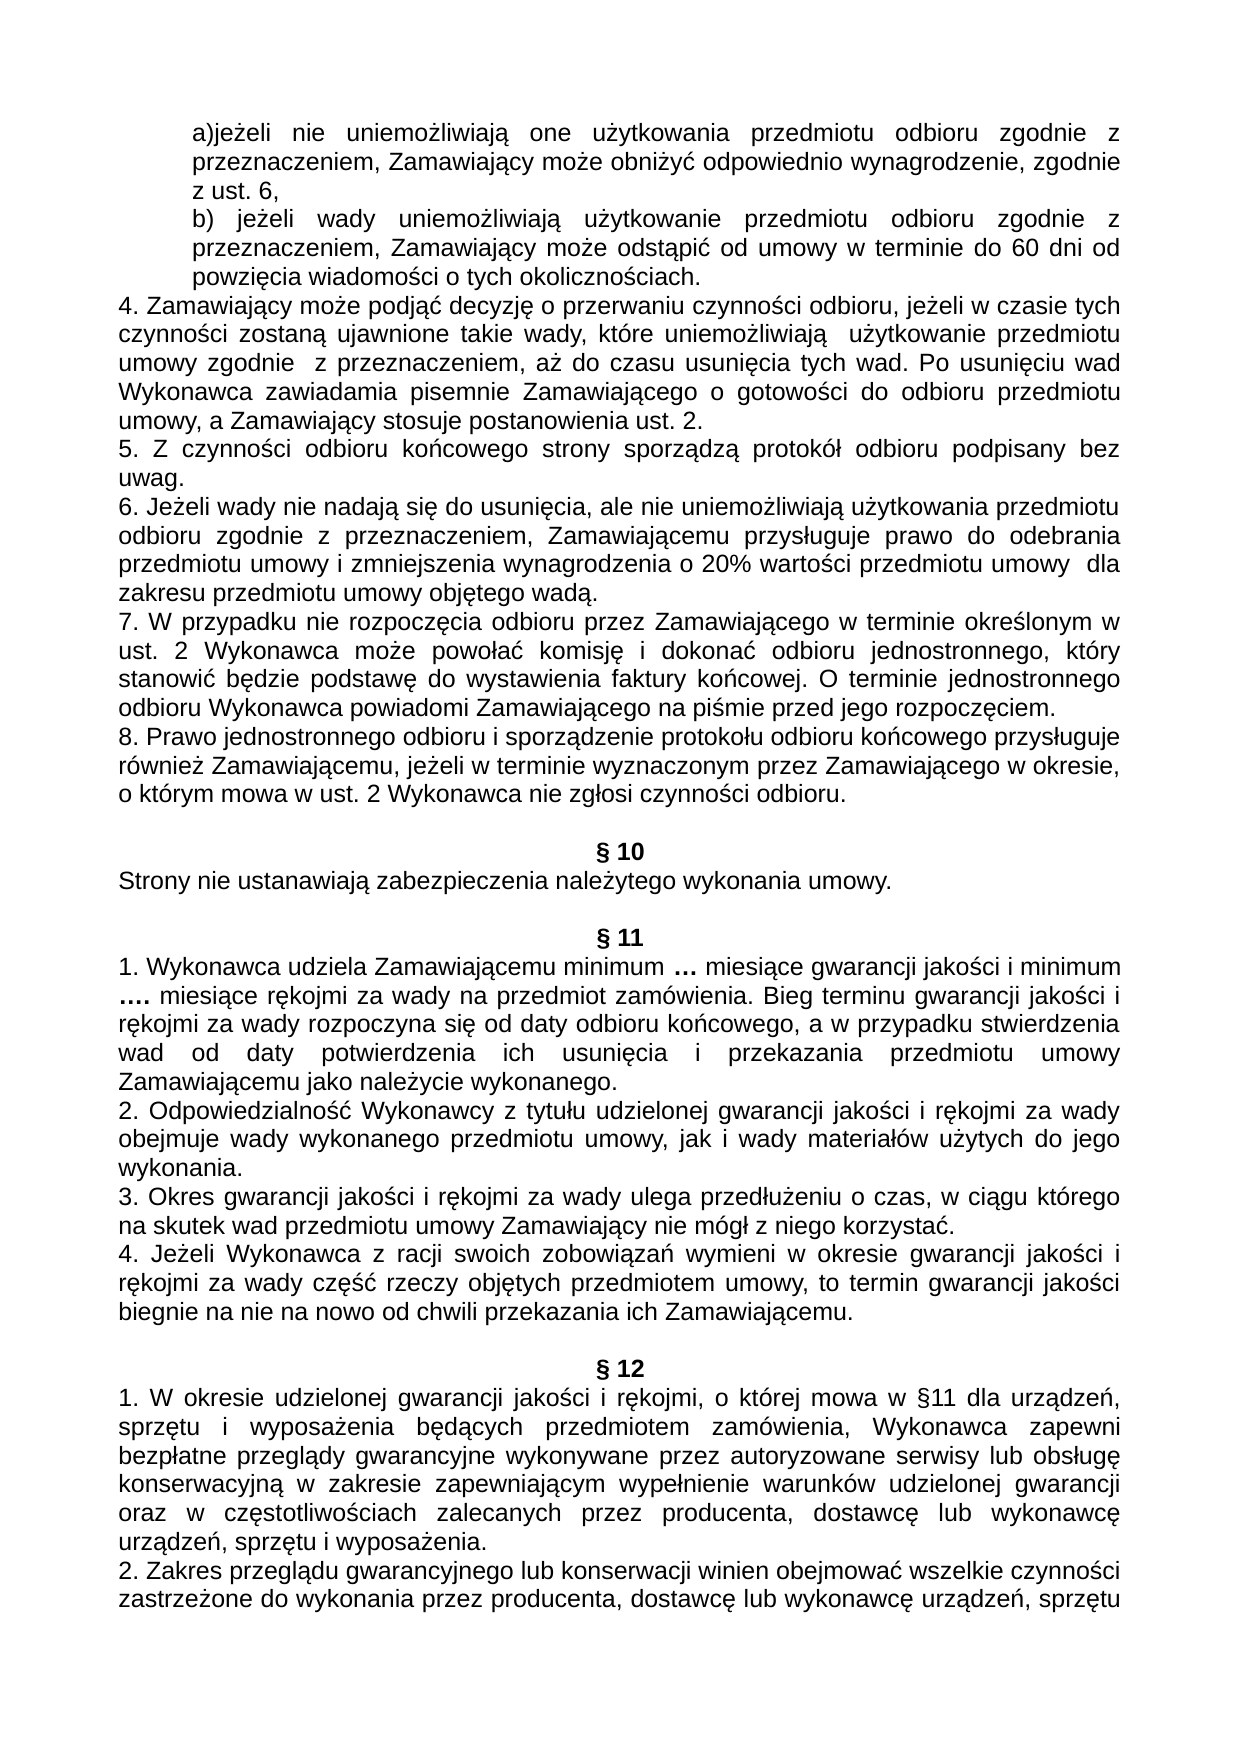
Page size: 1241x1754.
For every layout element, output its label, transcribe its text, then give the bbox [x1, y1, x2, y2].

text 4. Zamawiający może podjąć decyzję o przerwaniu czynności odbioru, jeżeli w czasie tych czynności zostaną ujawnione takie wady, które uniemożliwiają użytkowanie przedmiotu umowy zgodnie z przeznaczeniem, aż do czasu usunięcia tych wad. Po usunięciu wad Wykonawca zawiadamia pisemnie Zamawiającego o gotowości do odbioru przedmiotu umowy, a Zamawiający stosuje postanowienia ust. 2. [118, 291, 1122, 434]
text 6. Jeżeli wady nie nadają się do usunięcia, ale nie uniemożliwiają użytkowania przedmiotu odbioru zgodnie z przeznaczeniem, Zamawiającemu przysługuje prawo do odebrania przedmiotu umowy i zmniejszenia wynagrodzenia o 20% wartości przedmiotu umowy dla zakresu przedmiotu umowy objętego wadą. [118, 492, 1122, 607]
text b) jeżeli wady uniemożliwiają użytkowanie przedmiotu odbioru zgodnie z przeznaczeniem, Zamawiający może odstąpić od umowy w terminie do 60 dni od powzięcia wiadomości o tych okolicznościach. [192, 204, 1122, 291]
text a)jeżeli nie uniemożliwiają one użytkowania przedmiotu odbioru zgodnie z przeznaczeniem, Zamawiający może obniżyć odpowiednio wynagrodzenie, zgodnie z ust. 6, [192, 118, 1122, 204]
text 2. Odpowiedzialność Wykonawcy z tytułu udzielonej gwarancji jakości i rękojmi za wady obejmuje wady wykonanego przedmiotu umowy, jak i wady materiałów użytych do jego wykonania. [118, 1096, 1122, 1182]
text § 11 [118, 923, 1122, 952]
text 4. Jeżeli Wykonawca z racji swoich zobowiązań wymieni w okresie gwarancji jakości i rękojmi za wady część rzeczy objętych przedmiotem umowy, to termin gwarancji jakości biegnie na nie na nowo od chwili przekazania ich Zamawiającemu. [118, 1239, 1122, 1326]
text § 10 [118, 837, 1122, 866]
text 5. Z czynności odbioru końcowego strony sporządzą protokół odbioru podpisany bez uwag. [118, 434, 1122, 492]
text 8. Prawo jednostronnego odbioru i sporządzenie protokołu odbioru końcowego przysługuje również Zamawiającemu, jeżeli w terminie wyznaczonym przez Zamawiającego w okresie, o którym mowa w ust. 2 Wykonawca nie zgłosi czynności odbioru. [118, 722, 1122, 808]
text Strony nie ustanawiają zabezpieczenia należytego wykonania umowy. [118, 866, 1122, 894]
text 1. W okresie udzielonej gwarancji jakości i rękojmi, o której mowa w §11 dla urządzeń, sprzętu i wyposażenia będących przedmiotem zamówienia, Wykonawca zapewni bezpłatne przeglądy gwarancyjne wykonywane przez autoryzowane serwisy lub obsługę konserwacyjną w zakresie zapewniającym wypełnienie warunków udzielonej gwarancji oraz w częstotliwościach zalecanych przez producenta, dostawcę lub wykonawcę urządzeń, sprzętu i wyposażenia. [118, 1383, 1122, 1556]
text 2. Zakres przeglądu gwarancyjnego lub konserwacji winien obejmować wszelkie czynności zastrzeżone do wykonania przez producenta, dostawcę lub wykonawcę urządzeń, sprzętu [118, 1556, 1122, 1613]
text 3. Okres gwarancji jakości i rękojmi za wady ulega przedłużeniu o czas, w ciągu którego na skutek wad przedmiotu umowy Zamawiający nie mógł z niego korzystać. [118, 1182, 1122, 1239]
text 7. W przypadku nie rozpoczęcia odbioru przez Zamawiającego w terminie określonym w ust. 2 Wykonawca może powołać komisję i dokonać odbioru jednostronnego, który stanowić będzie podstawę do wystawienia faktury końcowej. O terminie jednostronnego odbioru Wykonawca powiadomi Zamawiającego na piśmie przed jego rozpoczęciem. [118, 607, 1122, 722]
text § 12 [118, 1354, 1122, 1383]
text 1. Wykonawca udziela Zamawiającemu minimum … miesiące gwarancji jakości i minimum …. miesiące rękojmi za wady na przedmiot zamówienia. Bieg terminu gwarancji jakości i rękojmi za wady rozpoczyna się od daty odbioru końcowego, a w przypadku stwierdzenia wad od daty potwierdzenia ich usunięcia i przekazania przedmiotu umowy Zamawiającemu jako należycie wykonanego. [118, 952, 1122, 1096]
